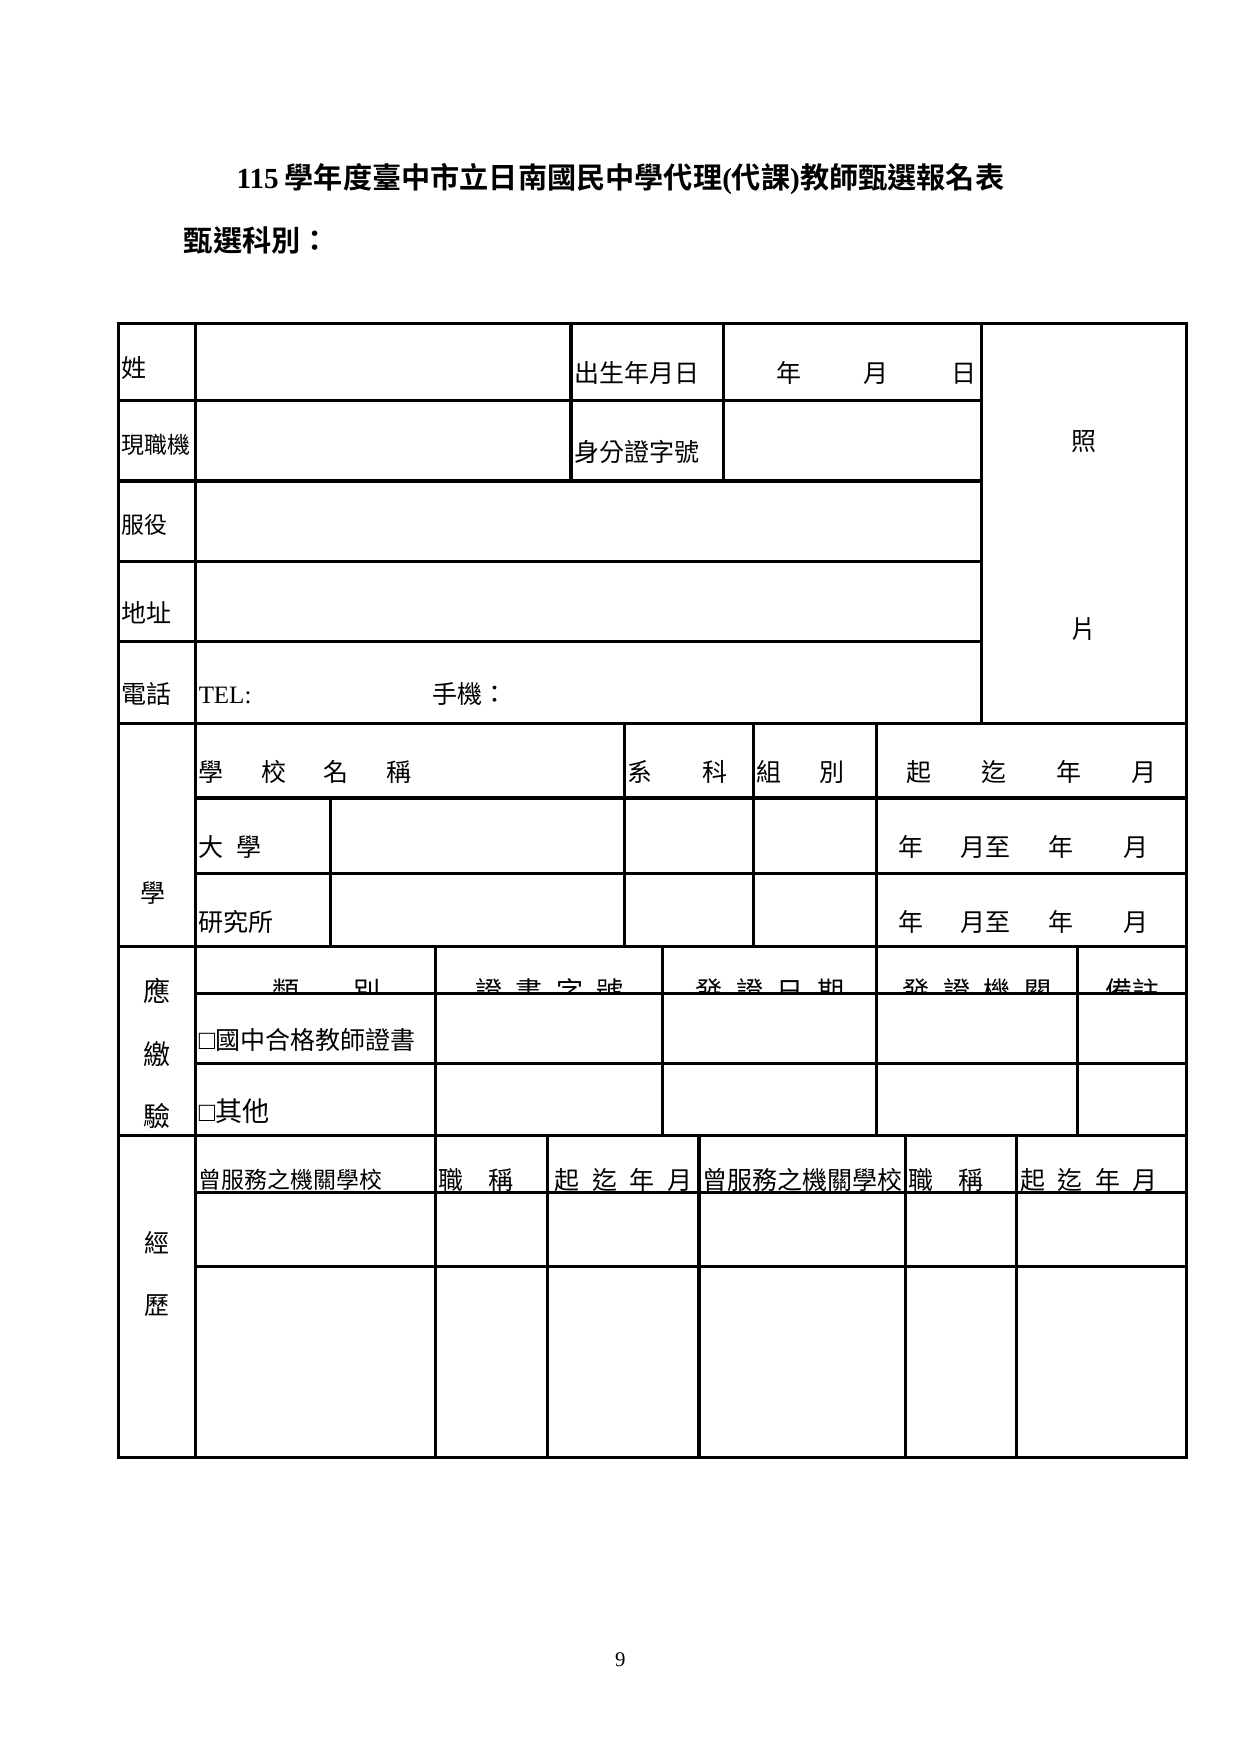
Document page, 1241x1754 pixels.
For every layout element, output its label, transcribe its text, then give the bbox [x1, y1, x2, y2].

table_cell [626, 875, 752, 945]
table_cell [626, 800, 752, 872]
table_cell 現職機關學校 [120, 402, 194, 479]
table_cell 證 書 字 號 [437, 948, 661, 992]
table_cell 身分證字號 [573, 402, 722, 479]
table_cell [197, 1268, 434, 1456]
table_cell 備註 [1079, 948, 1185, 992]
table_cell 電話 [120, 643, 194, 722]
table_cell 大 學 [197, 800, 329, 872]
table_cell 組 別 [755, 725, 875, 796]
table_cell 發 證 機 關 [878, 948, 1076, 992]
table_cell [549, 1194, 697, 1265]
table_cell [197, 1194, 434, 1265]
table_cell 地址 [120, 563, 194, 639]
table_cell [701, 1268, 904, 1456]
table_cell [1018, 1268, 1185, 1456]
table_cell [701, 1194, 904, 1265]
table_cell [197, 563, 980, 639]
table_cell [664, 995, 875, 1062]
table_cell 職 稱 [437, 1137, 546, 1191]
table_cell [755, 800, 875, 872]
table_cell [1079, 1065, 1185, 1134]
table_cell [437, 1065, 624, 1134]
table_cell 服役 情形 [120, 483, 194, 560]
table_cell [1079, 995, 1185, 1062]
table_cell TEL: 手機： [197, 643, 980, 722]
table_cell 學 校 名 稱 [197, 725, 623, 796]
table_cell 發 證 日 期 [664, 948, 875, 992]
table_header 照 片 [983, 325, 1185, 722]
table_cell [332, 800, 623, 872]
table_cell 職 稱 [907, 1137, 1015, 1191]
table_cell 學 歷 [120, 725, 194, 945]
table_cell [624, 1065, 661, 1134]
table_cell 曾服務之機關學校 [197, 1137, 434, 1191]
table_cell [878, 995, 1076, 1062]
table_cell [878, 1065, 1076, 1134]
table_cell [907, 1194, 1015, 1265]
text 甄選科別： [118, 197, 1122, 259]
table_cell □其他 [197, 1065, 434, 1134]
table_header 姓 名 [120, 325, 194, 398]
table_cell 應 繳 驗 證 件 [120, 948, 194, 1134]
table_cell 起 迄 年 月 [549, 1137, 697, 1191]
table_cell 起 迄 年 月 [878, 725, 1185, 796]
table_cell 經 歷 [120, 1137, 194, 1456]
text 115學年度臺中市立日南國民中學代理(代課)教師甄選報名表 [118, 134, 1122, 197]
table_cell [755, 875, 875, 945]
table_cell [1018, 1194, 1185, 1265]
table_cell [907, 1268, 1015, 1456]
table_cell 起 迄 年 月 [1018, 1137, 1185, 1191]
table_cell [664, 1065, 875, 1134]
table_cell 系 科 [626, 725, 752, 796]
table_cell [197, 402, 569, 479]
table_header 出生年月日 [573, 325, 722, 398]
table_cell [437, 1268, 546, 1456]
table_cell [437, 1194, 546, 1265]
table_cell □國中合格教師證書 [197, 995, 434, 1062]
table_cell 研究所 [197, 875, 329, 945]
table_cell □免役 □役畢 □服役中 [197, 483, 980, 560]
table_cell [437, 995, 624, 1062]
table_cell [332, 875, 623, 945]
table_cell [725, 402, 980, 479]
table_cell [624, 995, 661, 1062]
table_cell 年 月至 年 月 [878, 875, 1185, 945]
table_cell 類 別 [197, 948, 434, 992]
table_cell [549, 1268, 697, 1456]
table_cell 年 月至 年 月 [878, 800, 1185, 872]
table_header 年 月 日 [725, 325, 980, 398]
table_cell 曾服務之機關學校 [701, 1137, 904, 1191]
table_header [197, 325, 569, 398]
